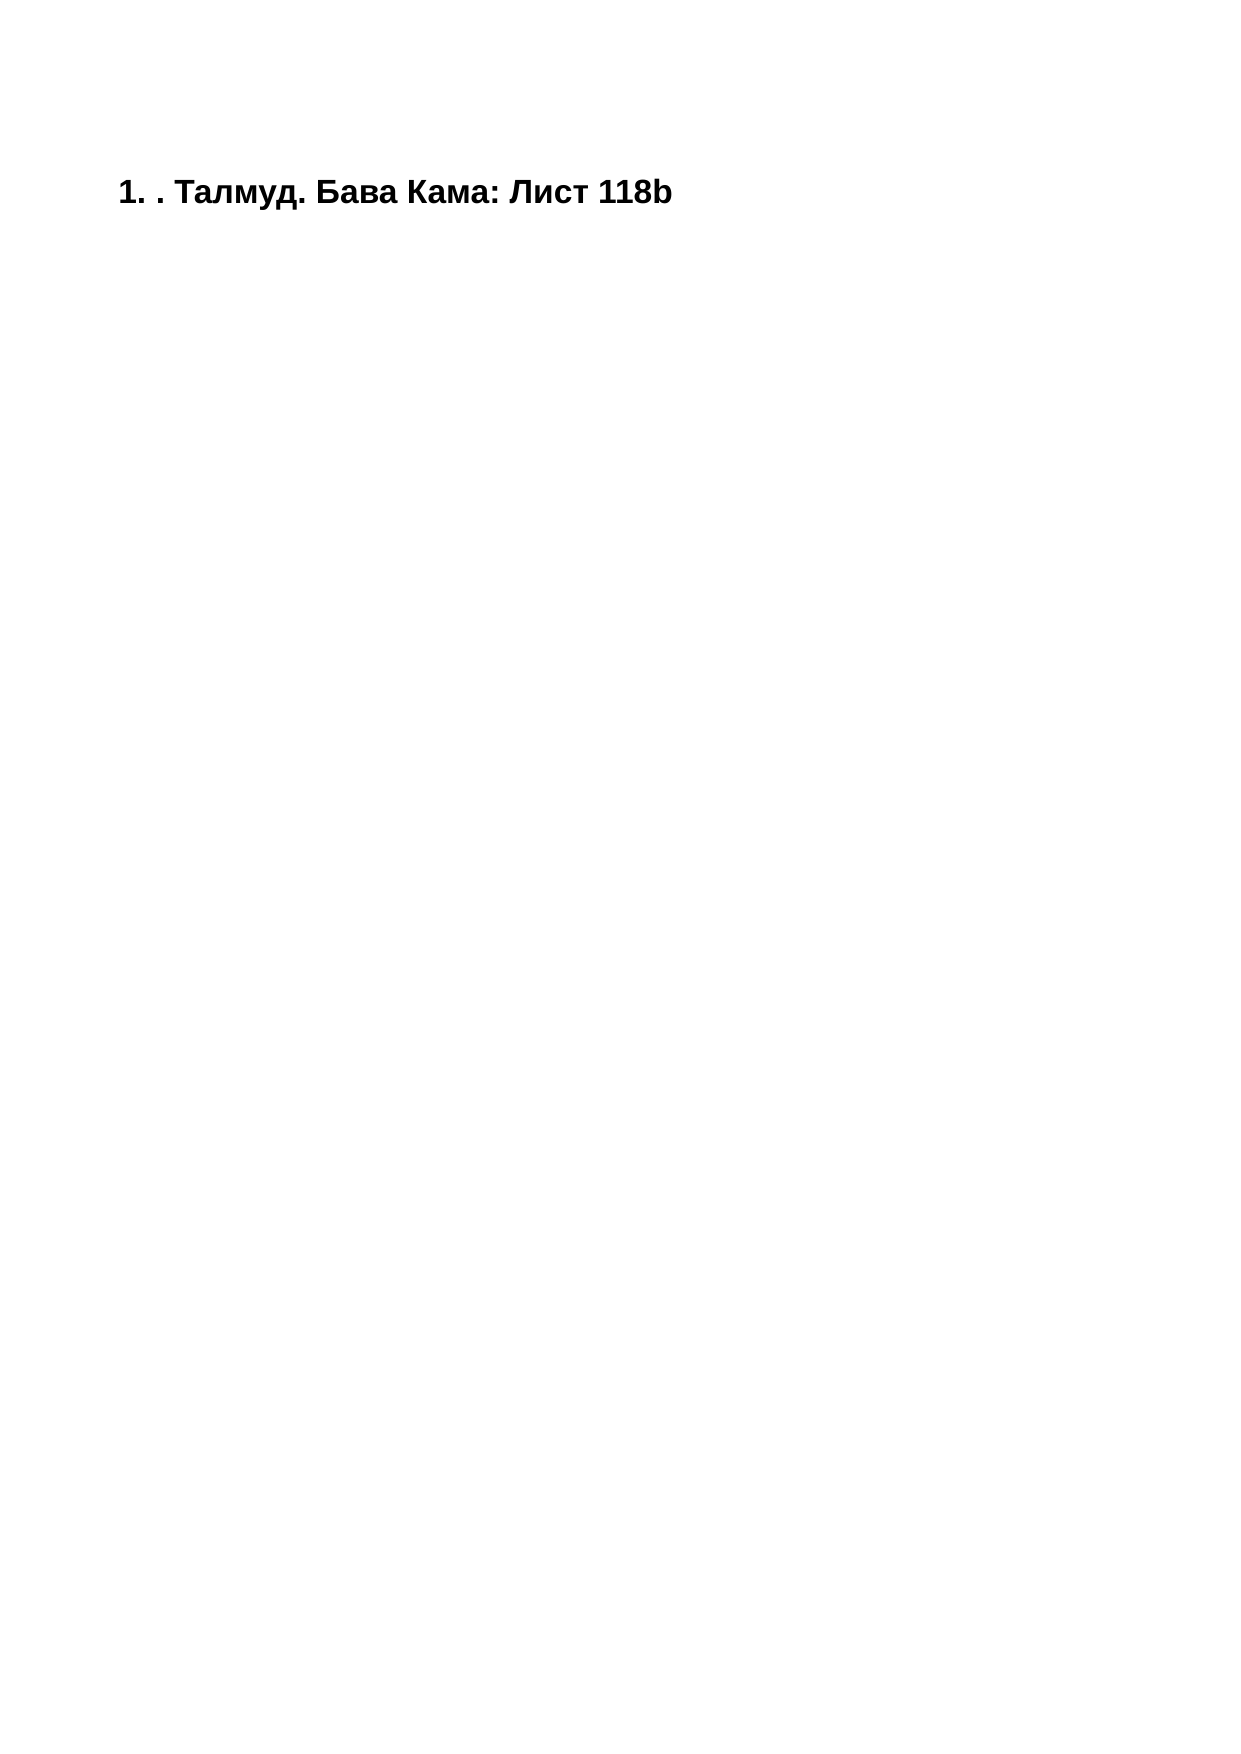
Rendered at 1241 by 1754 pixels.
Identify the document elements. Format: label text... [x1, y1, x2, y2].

subtitle . Талмуд. Бава Кама: Лист 118b [118, 147, 1122, 176]
